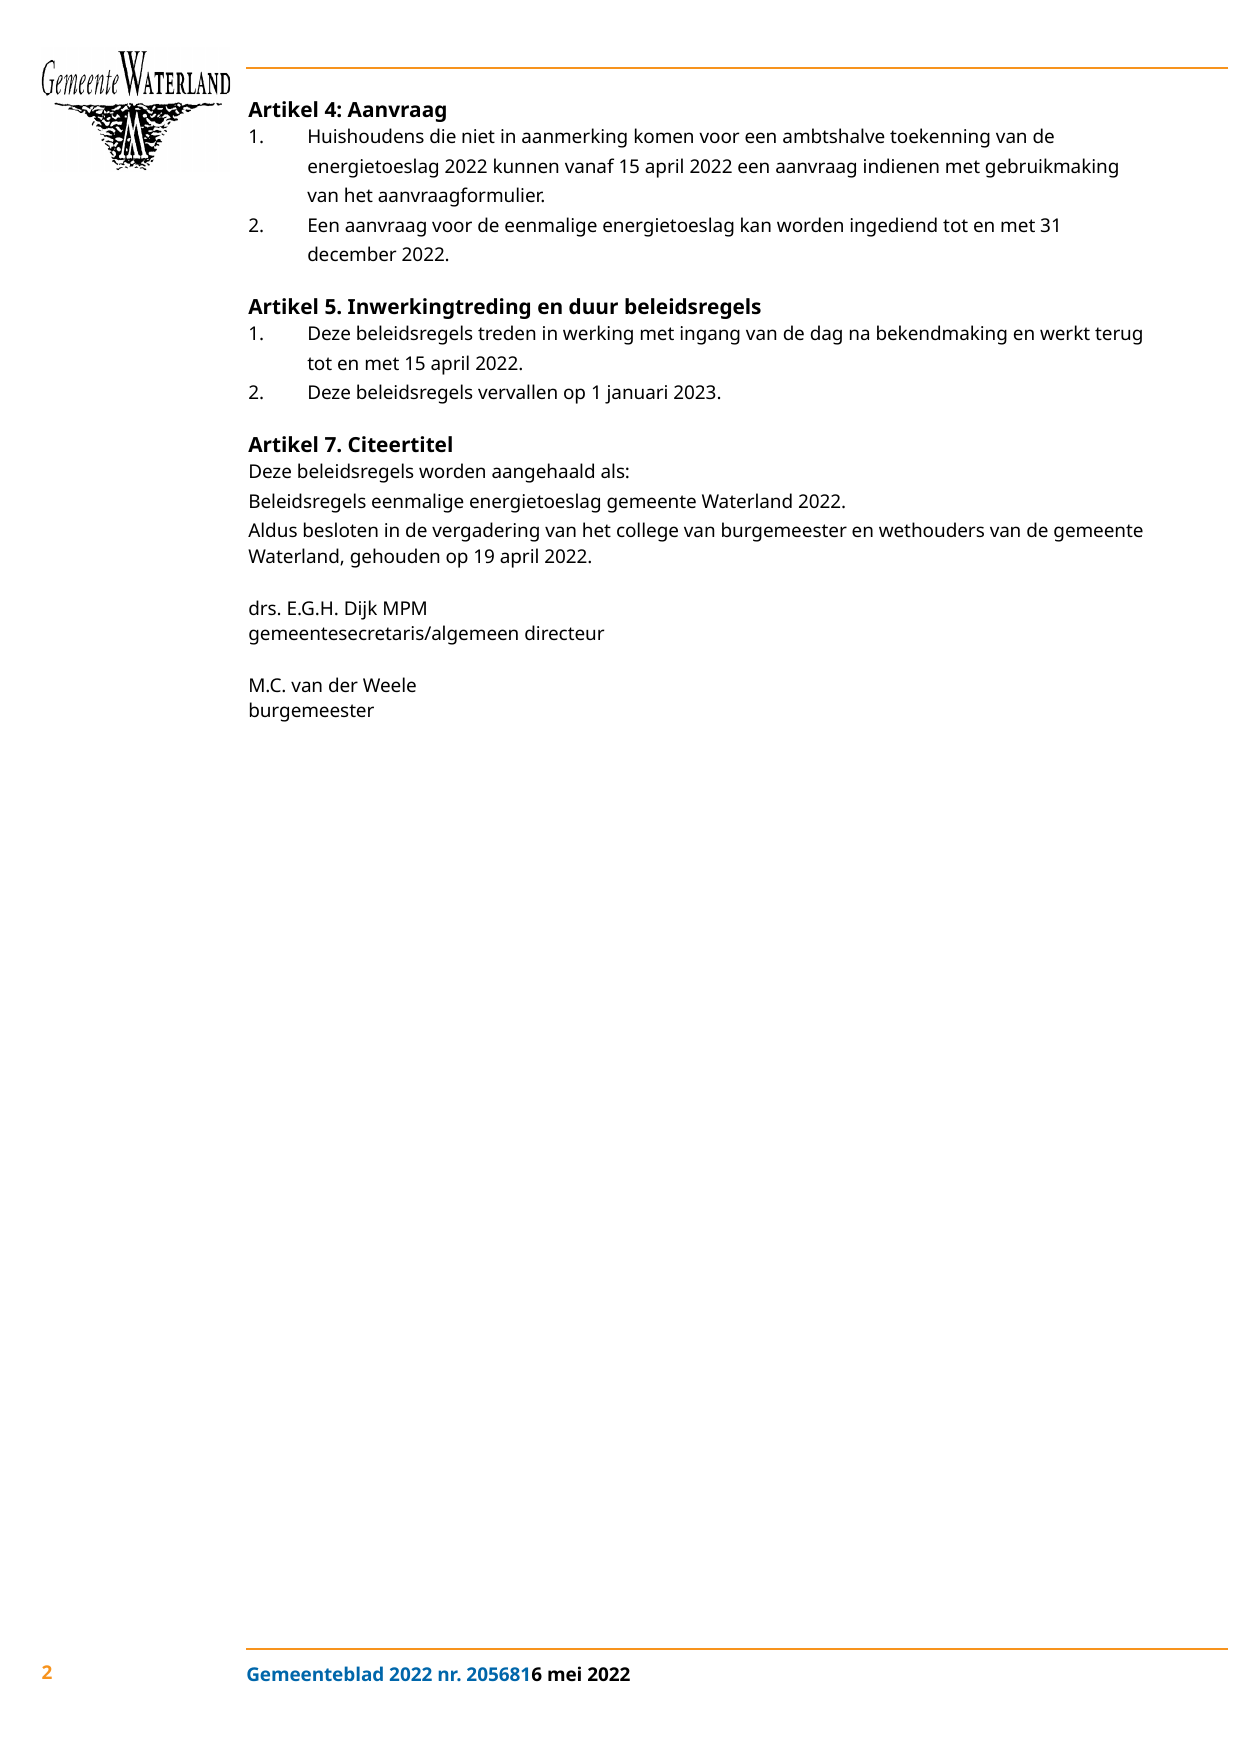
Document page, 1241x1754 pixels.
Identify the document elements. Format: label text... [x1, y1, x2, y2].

list Een aanvraag voor de eenmalige energietoeslag kan worden ingediend tot en met 31 december 2022. [248, 212, 1152, 267]
text drs. E.G.H. Dijk MPM [248, 595, 1152, 621]
list Huishoudens die niet in aanmerking komen voor een ambtshalve toekenning van de energietoeslag 2022 kunnen vanaf 15 april 2022 een aanvraag indienen met gebruikmaking van het aanvraagformulier. [248, 123, 1152, 208]
text M.C. van der Weele [248, 672, 1152, 698]
text Artikel 4: Aanvraag [248, 95, 1152, 123]
text gemeentesecretaris/algemeen directeur [248, 621, 1152, 646]
list Deze beleidsregels vervallen op 1 januari 2023. [248, 379, 1152, 405]
text Artikel 7. Citeertitel [248, 430, 1152, 458]
text Aldus besloten in de vergadering van het college van burgemeester en wethouders van de gemeente Waterland, gehouden op 19 april 2022. [248, 518, 1152, 569]
text Beleidsregels eenmalige energietoeslag gemeente Waterland 2022. [248, 488, 1152, 514]
text Artikel 5. Inwerkingtreding en duur beleidsregels [248, 292, 1152, 320]
picture [41, 47, 231, 172]
list Deze beleidsregels treden in werking met ingang van de dag na bekendmaking en werkt terug tot en met 15 april 2022. [248, 320, 1152, 376]
text Deze beleidsregels worden aangehaald als: [248, 458, 1152, 484]
text burgemeester [248, 698, 1152, 723]
